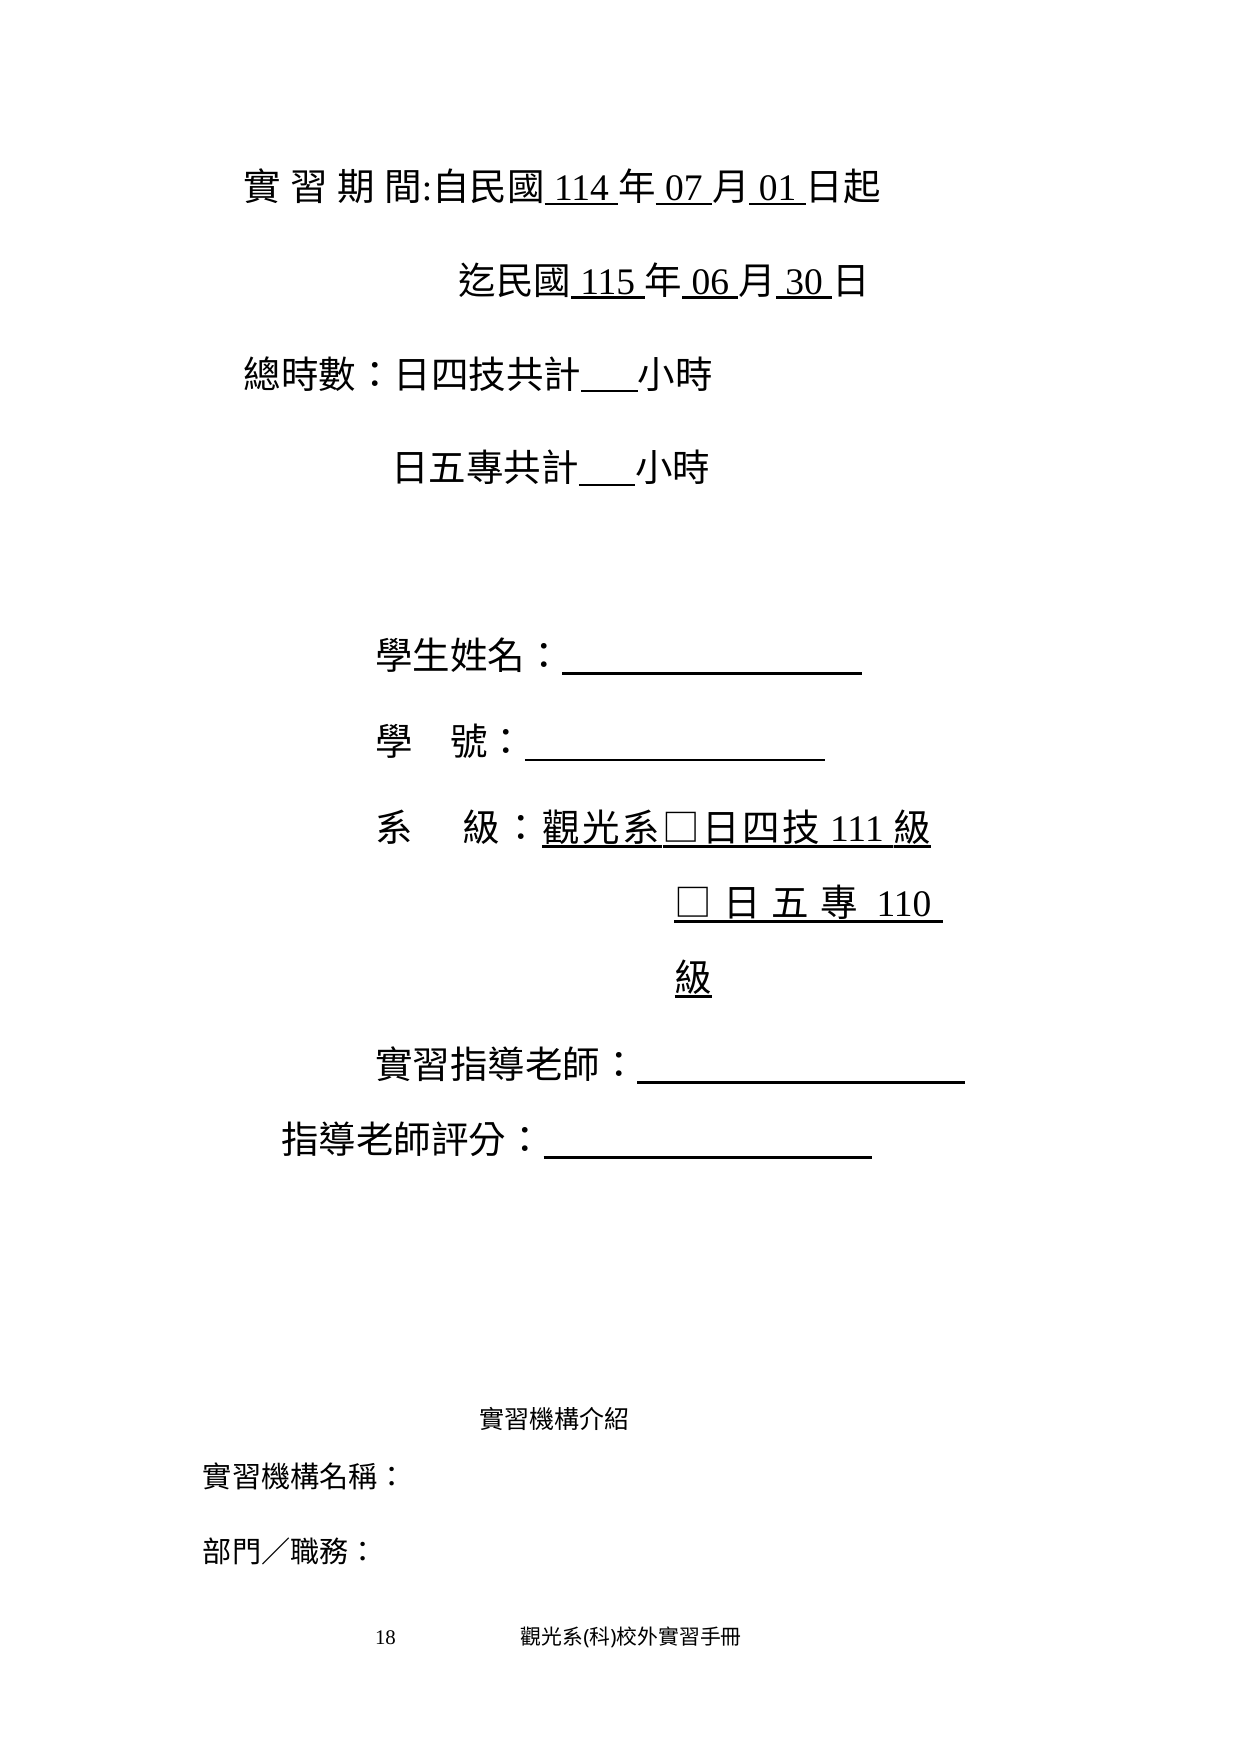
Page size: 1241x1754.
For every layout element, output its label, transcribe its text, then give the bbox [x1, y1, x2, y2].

text 迄民國 115 年 06 月 30 日 [187, 241, 1078, 316]
text 實 習 期 間:自民國 114 年 07 月 01 日起 [187, 147, 1078, 222]
text 系 級：觀光系□日四技111級 □日五專110級 [187, 788, 931, 1013]
text 指導老師評分： [187, 1099, 1078, 1174]
text 實習指導老師： [187, 1024, 1078, 1099]
table_header 實習機構名稱： 部門／職務： [200, 1437, 1062, 1609]
text 實習機構介紹 [187, 1399, 1078, 1437]
text 學生姓名： [187, 616, 931, 691]
text 日五專共計 小時 [335, 428, 1078, 503]
text 學 號： [187, 702, 931, 777]
text 總時數：日四技共計 小時 [187, 334, 1078, 409]
